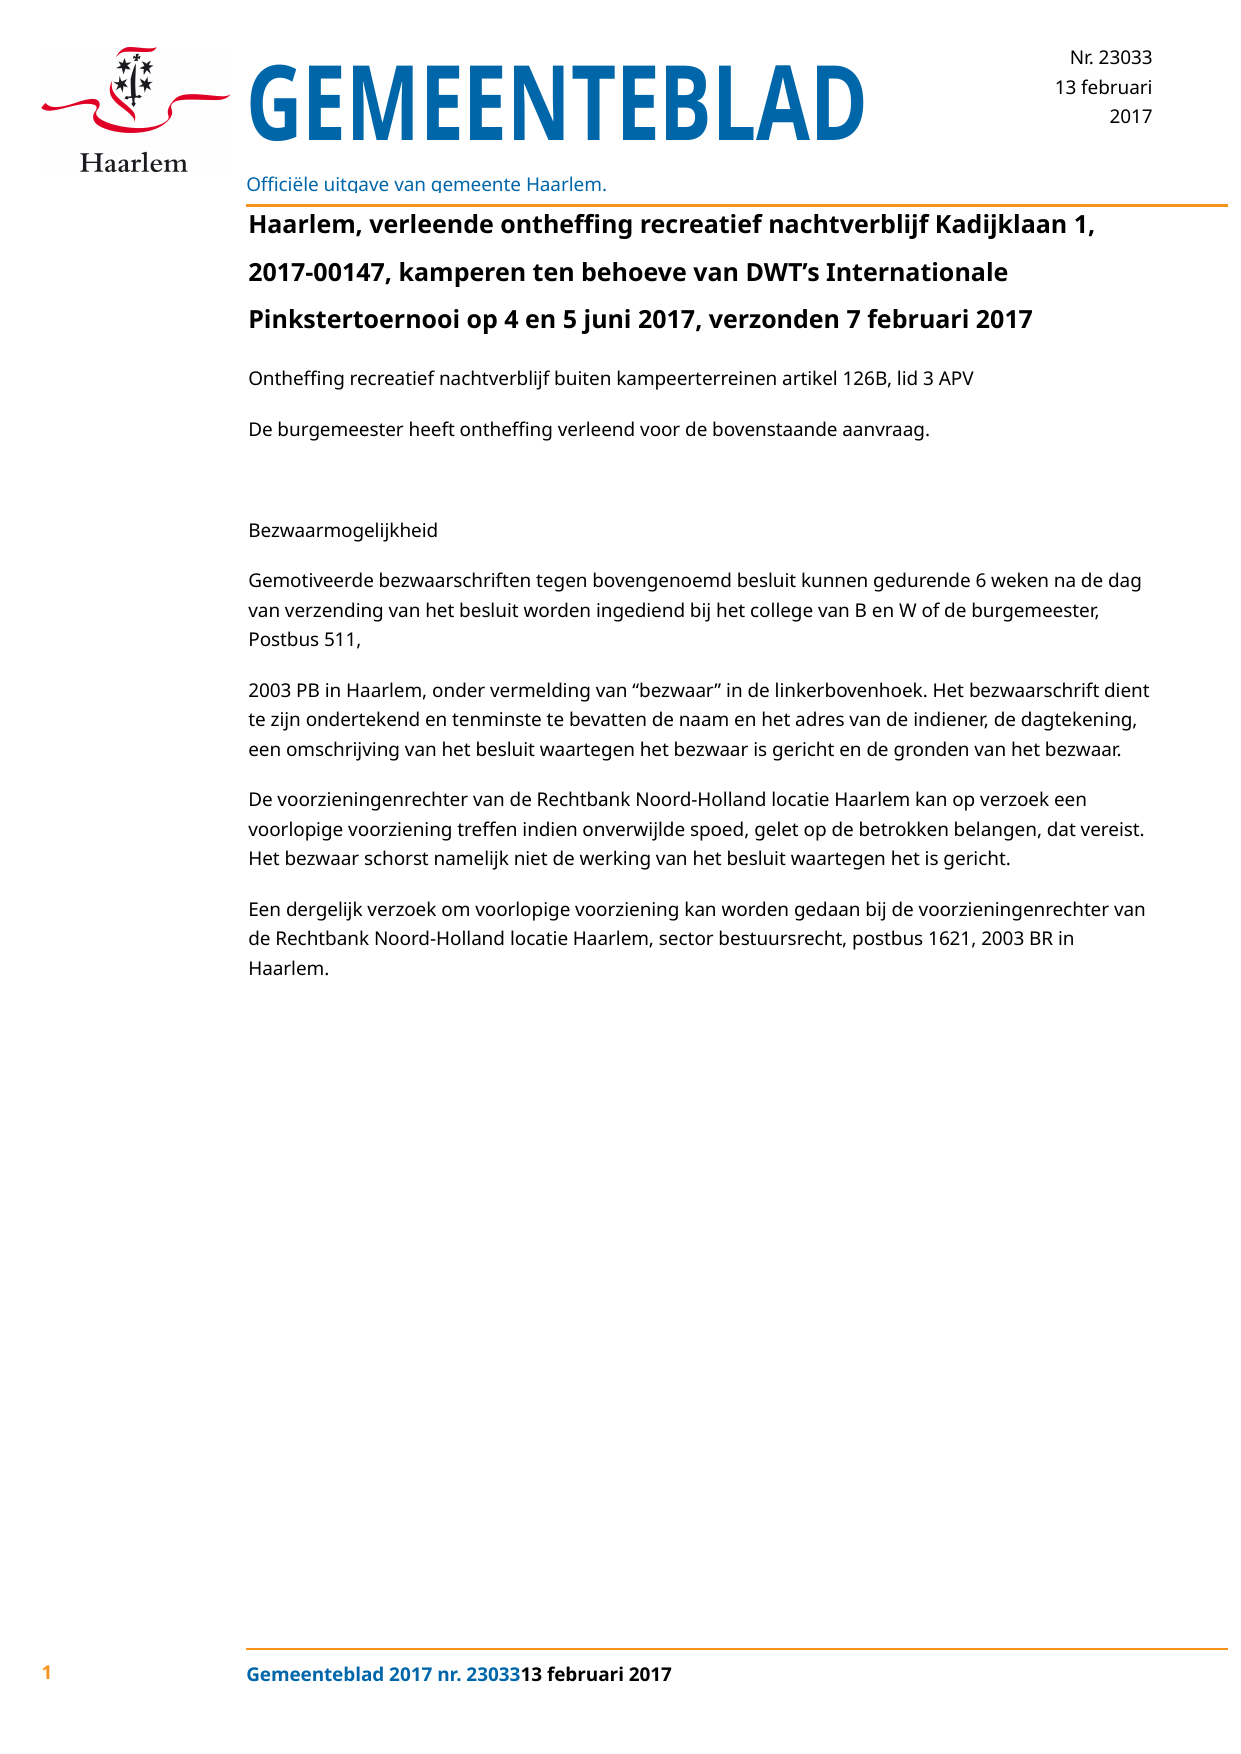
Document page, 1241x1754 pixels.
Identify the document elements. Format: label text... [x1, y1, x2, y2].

text Ontheffing recreatief nachtverblijf buiten kampeerterreinen artikel 126B, lid 3 APV [248, 366, 1152, 391]
text De voorzieningenrechter van de Rechtbank Noord-Holland locatie Haarlem kan op verzoek een voorlopige voorziening treffen indien onverwijlde spoed, gelet op de betrokken belangen, dat vereist. Het bezwaar schorst namelijk niet de werking van het besluit waartegen het is gericht. [248, 786, 1152, 871]
text Gemotiveerde bezwaarschriften tegen bovengenoemd besluit kunnen gedurende 6 weken na de dag van verzending van het besluit worden ingediend bij het college van B en W of de burgemeester, Postbus 511, [248, 567, 1152, 652]
text 2003 PB in Haarlem, onder vermelding van “bezwaar” in de linkerbovenhoek. Het bezwaarschrift dient te zijn ondertekend en tenminste te bevatten de naam en het adres van de indiener, de dagtekening, een omschrijving van het besluit waartegen het bezwaar is gericht en de gronden van het bezwaar. [248, 677, 1152, 762]
text Haarlem, verleende ontheffing recreatief nachtverblijf Kadijklaan 1, 2017-00147, kamperen ten behoeve van DWT’s Internationale Pinkstertoernooi op 4 en 5 juni 2017, verzonden 7 februari 2017 [248, 207, 1152, 336]
picture [41, 47, 231, 172]
text De burgemeester heeft ontheffing verleend voor de bovenstaande aanvraag. [248, 416, 1152, 442]
text Bezwaarmogelijkheid [248, 517, 1152, 542]
text Een dergelijk verzoek om voorlopige voorziening kan worden gedaan bij de voorzieningenrechter van de Rechtbank Noord-Holland locatie Haarlem, sector bestuursrecht, postbus 1621, 2003 BR in Haarlem. [248, 896, 1152, 981]
